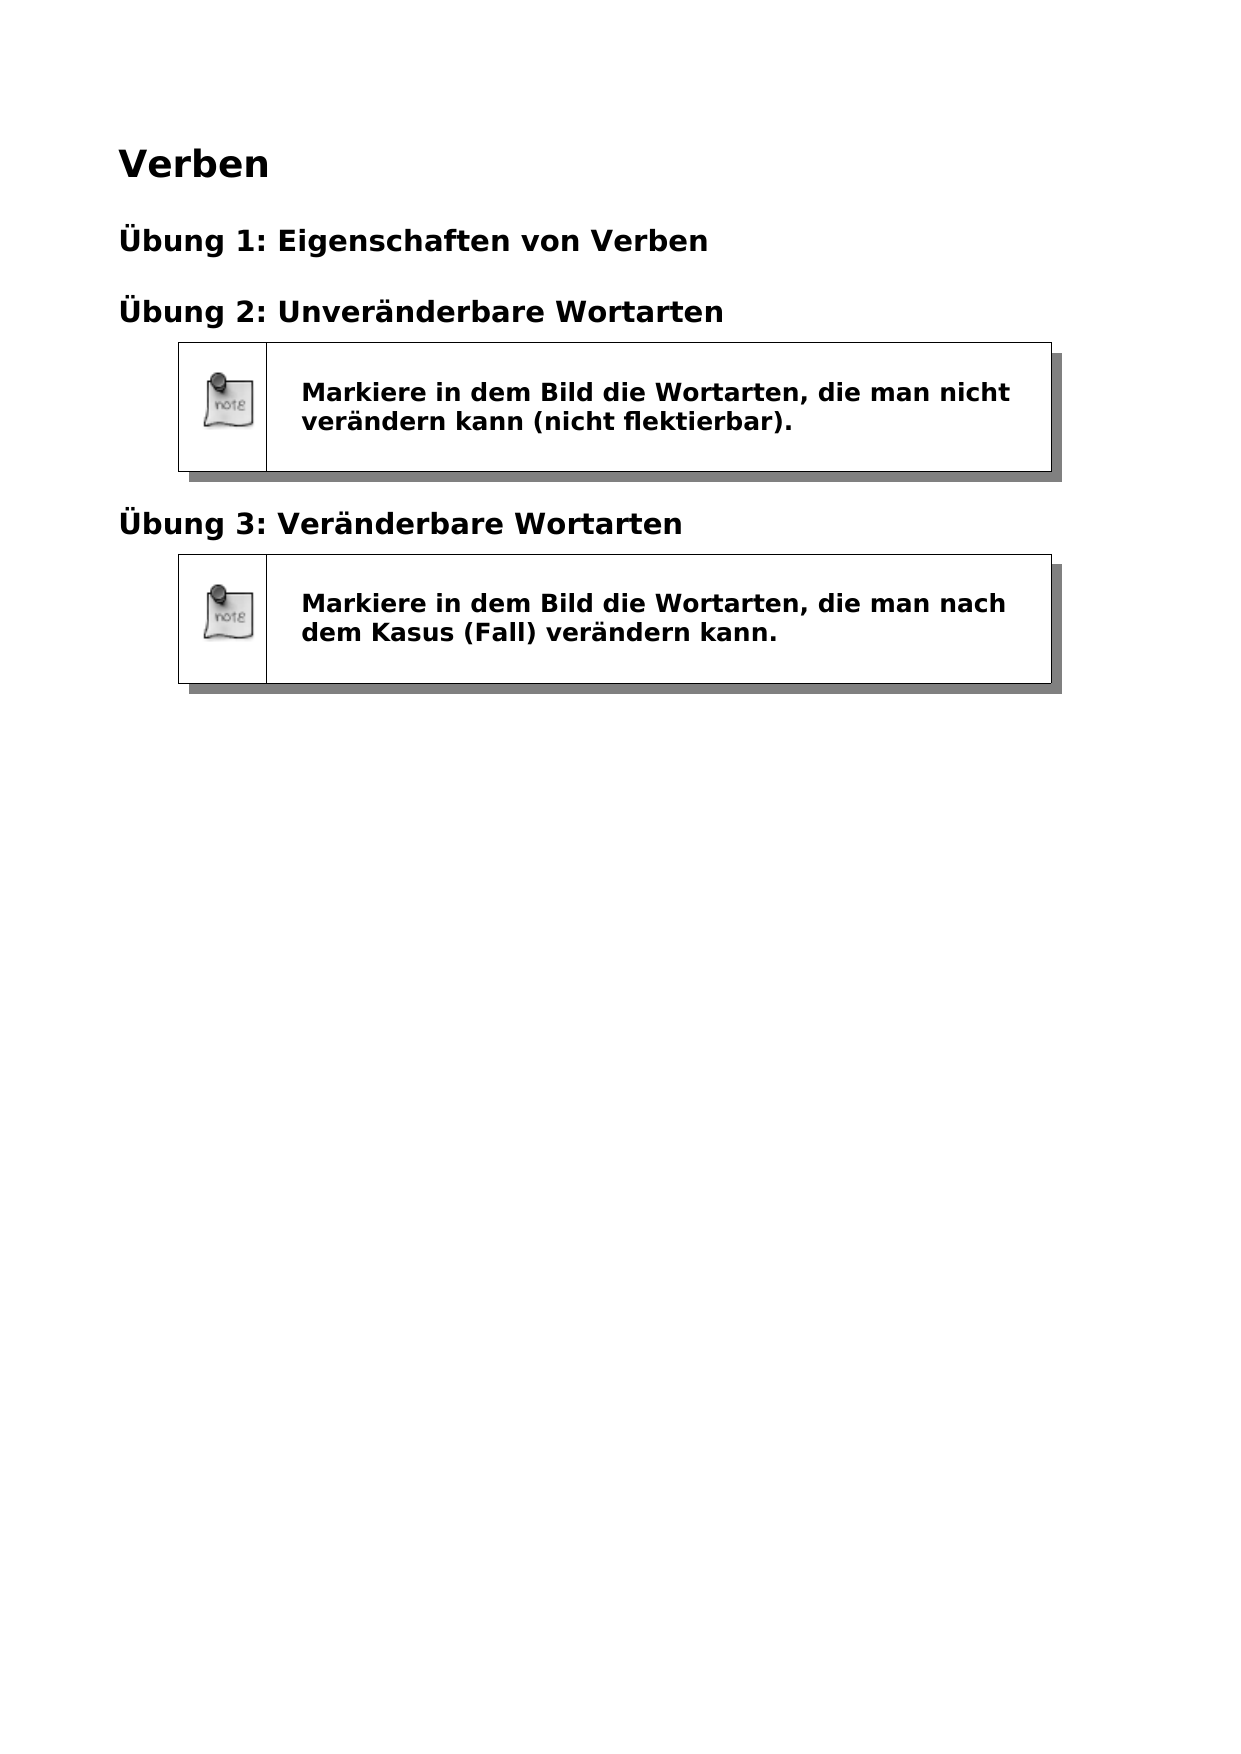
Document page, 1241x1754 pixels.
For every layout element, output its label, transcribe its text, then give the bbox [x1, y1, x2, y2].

subtitle Übung 3: Veränderbare Wortarten [118, 507, 1122, 541]
picture [190, 366, 266, 441]
subtitle Verben [118, 143, 1122, 187]
table_header Markiere in dem Bild die Wortarten, die man nach dem Kasus (Fall) verändern kann. [267, 555, 1051, 683]
subtitle Übung 1: Eigenschaften von Verben [118, 224, 1122, 258]
table_header [179, 343, 266, 471]
picture [190, 577, 266, 653]
table_header Markiere in dem Bild die Wortarten, die man nicht verändern kann (nicht flektierbar). [267, 343, 1051, 471]
subtitle Übung 2: Unveränderbare Wortarten [118, 296, 1122, 330]
table_header [179, 555, 266, 683]
